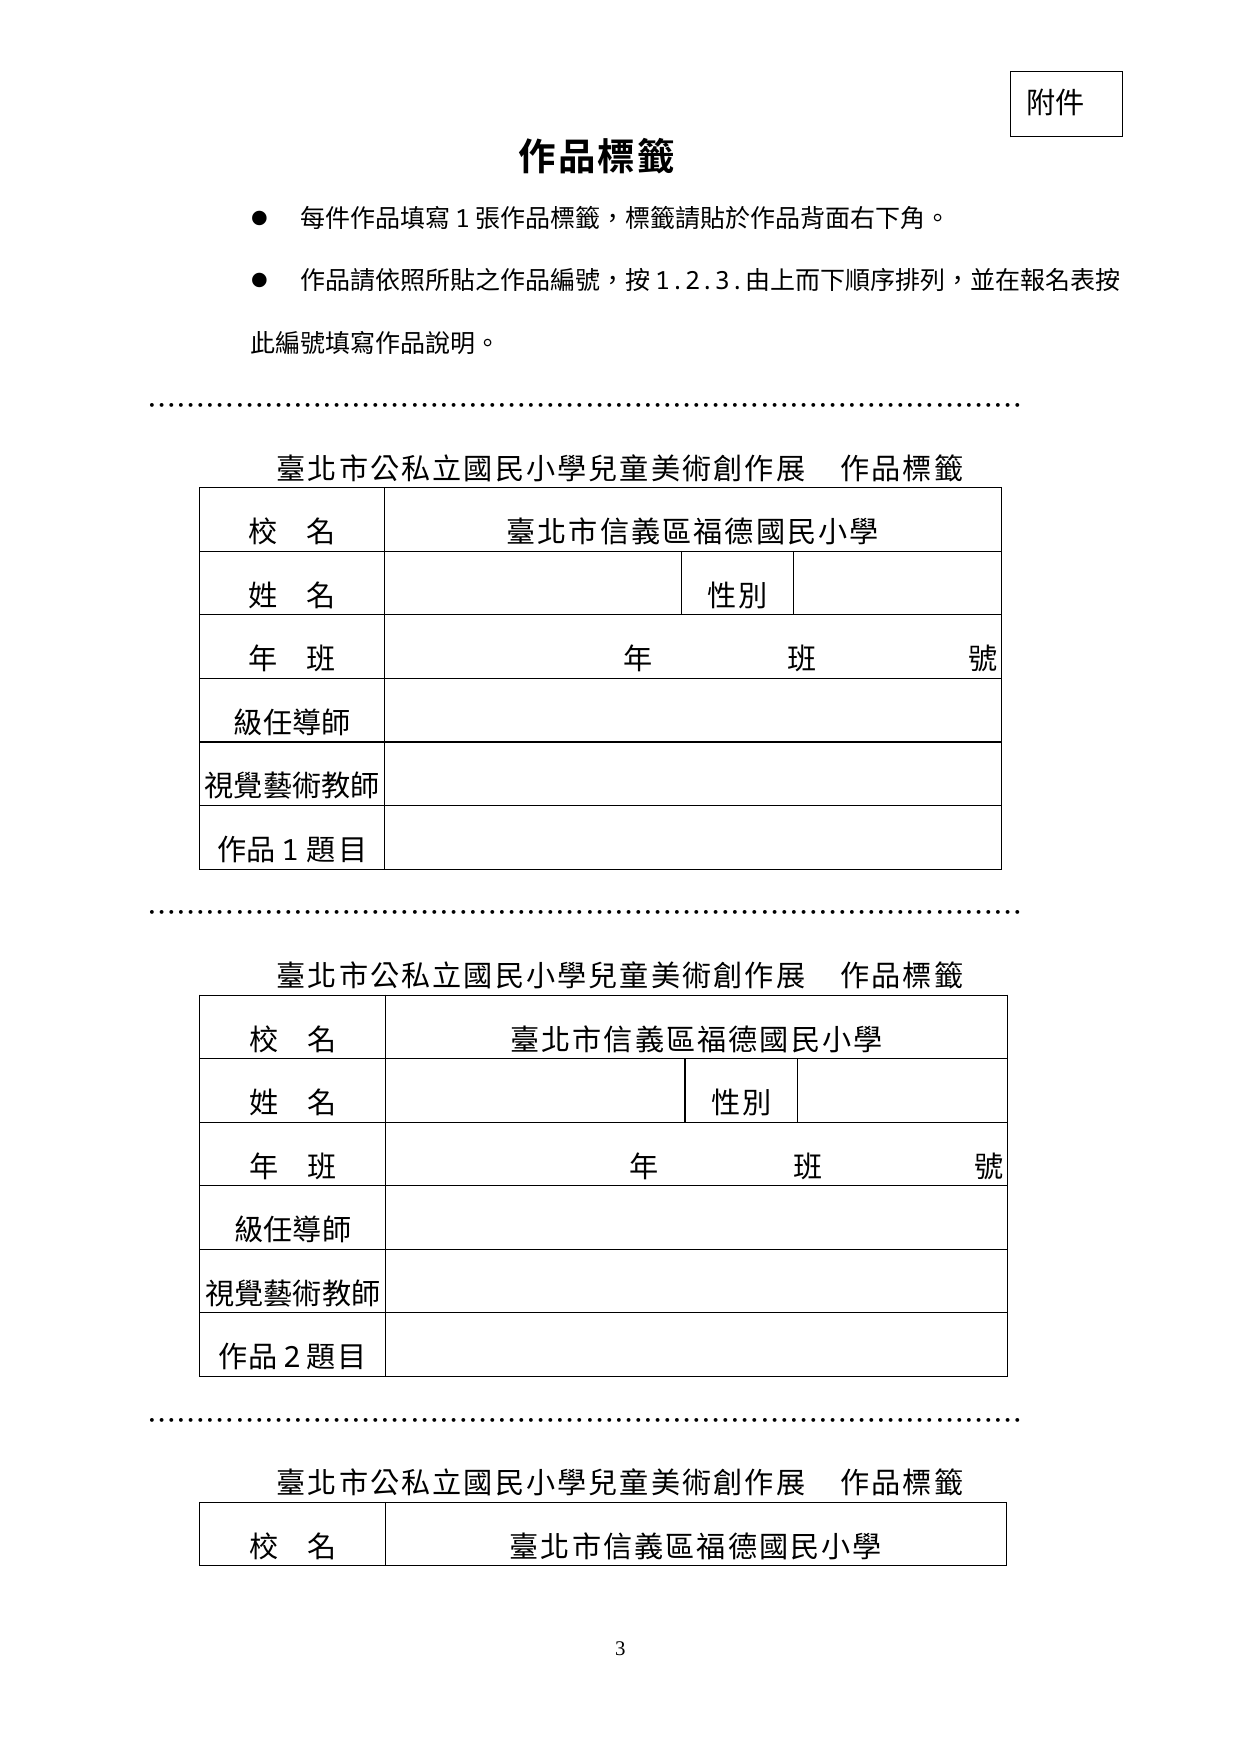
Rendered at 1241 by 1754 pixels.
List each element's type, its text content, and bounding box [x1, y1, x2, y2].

table_cell 年 班 [200, 615, 384, 678]
table_header 臺北市信義區福德國民小學 [386, 996, 1007, 1058]
table_cell [798, 1059, 1007, 1122]
table_cell 姓 名 [200, 1059, 385, 1122]
list 每件作品填寫1張作品標籤，標籤請貼於作品背面右下角。 [250, 175, 1122, 237]
text ……………………………………………………………………………… [118, 362, 1122, 425]
table_cell [385, 552, 681, 614]
table_cell [386, 1313, 1007, 1376]
table_cell 作品1題目 [200, 806, 384, 868]
table_cell [386, 1250, 1007, 1312]
table_cell [794, 552, 1001, 614]
text 臺北市公私立國民小學兒童美術創作展 作品標籤 [118, 425, 1122, 487]
text 臺北市公私立國民小學兒童美術創作展 作品標籤 [118, 932, 1122, 994]
text 作品標籤 [118, 112, 1075, 175]
table_header 臺北市信義區福德國民小學 [385, 488, 1001, 551]
text ……………………………………………………………………………… [118, 869, 1122, 932]
table_cell [386, 1186, 1007, 1249]
table_header 臺北市信義區福德國民小學 [386, 1503, 1006, 1565]
table_cell 年 班 號 [386, 1123, 1007, 1185]
table_cell [385, 679, 1001, 741]
table_cell 作品2題目 [200, 1313, 385, 1376]
list 作品請依照所貼之作品編號，按1.2.3.由上而下順序排列，並在報名表按此編號填寫作品說明。 [250, 237, 1122, 362]
table_cell 級任導師 [200, 679, 384, 741]
text 作品標籤 [1011, 72, 1122, 136]
table_cell 級任導師 [200, 1186, 385, 1249]
table_header 校 名 [200, 996, 385, 1058]
text ……………………………………………………………………………… [118, 1377, 1122, 1439]
table_cell [385, 743, 1001, 805]
text 臺北市公私立國民小學兒童美術創作展 作品標籤 [118, 1439, 1122, 1502]
table_cell 性別 [682, 552, 793, 614]
table_header 校 名 [200, 488, 384, 551]
table_header 校 名 [200, 1503, 385, 1565]
table_cell 視覺藝術教師 [200, 743, 384, 805]
table_cell 年 班 [200, 1123, 385, 1185]
table_cell [386, 1059, 684, 1122]
table_cell 視覺藝術教師 [200, 1250, 385, 1312]
table_cell [385, 806, 1001, 868]
text 附件2 [1026, 80, 1107, 129]
table_cell 年 班 號 [385, 615, 1001, 678]
table_cell 姓 名 [200, 552, 384, 614]
table_cell 性別 [686, 1059, 797, 1122]
